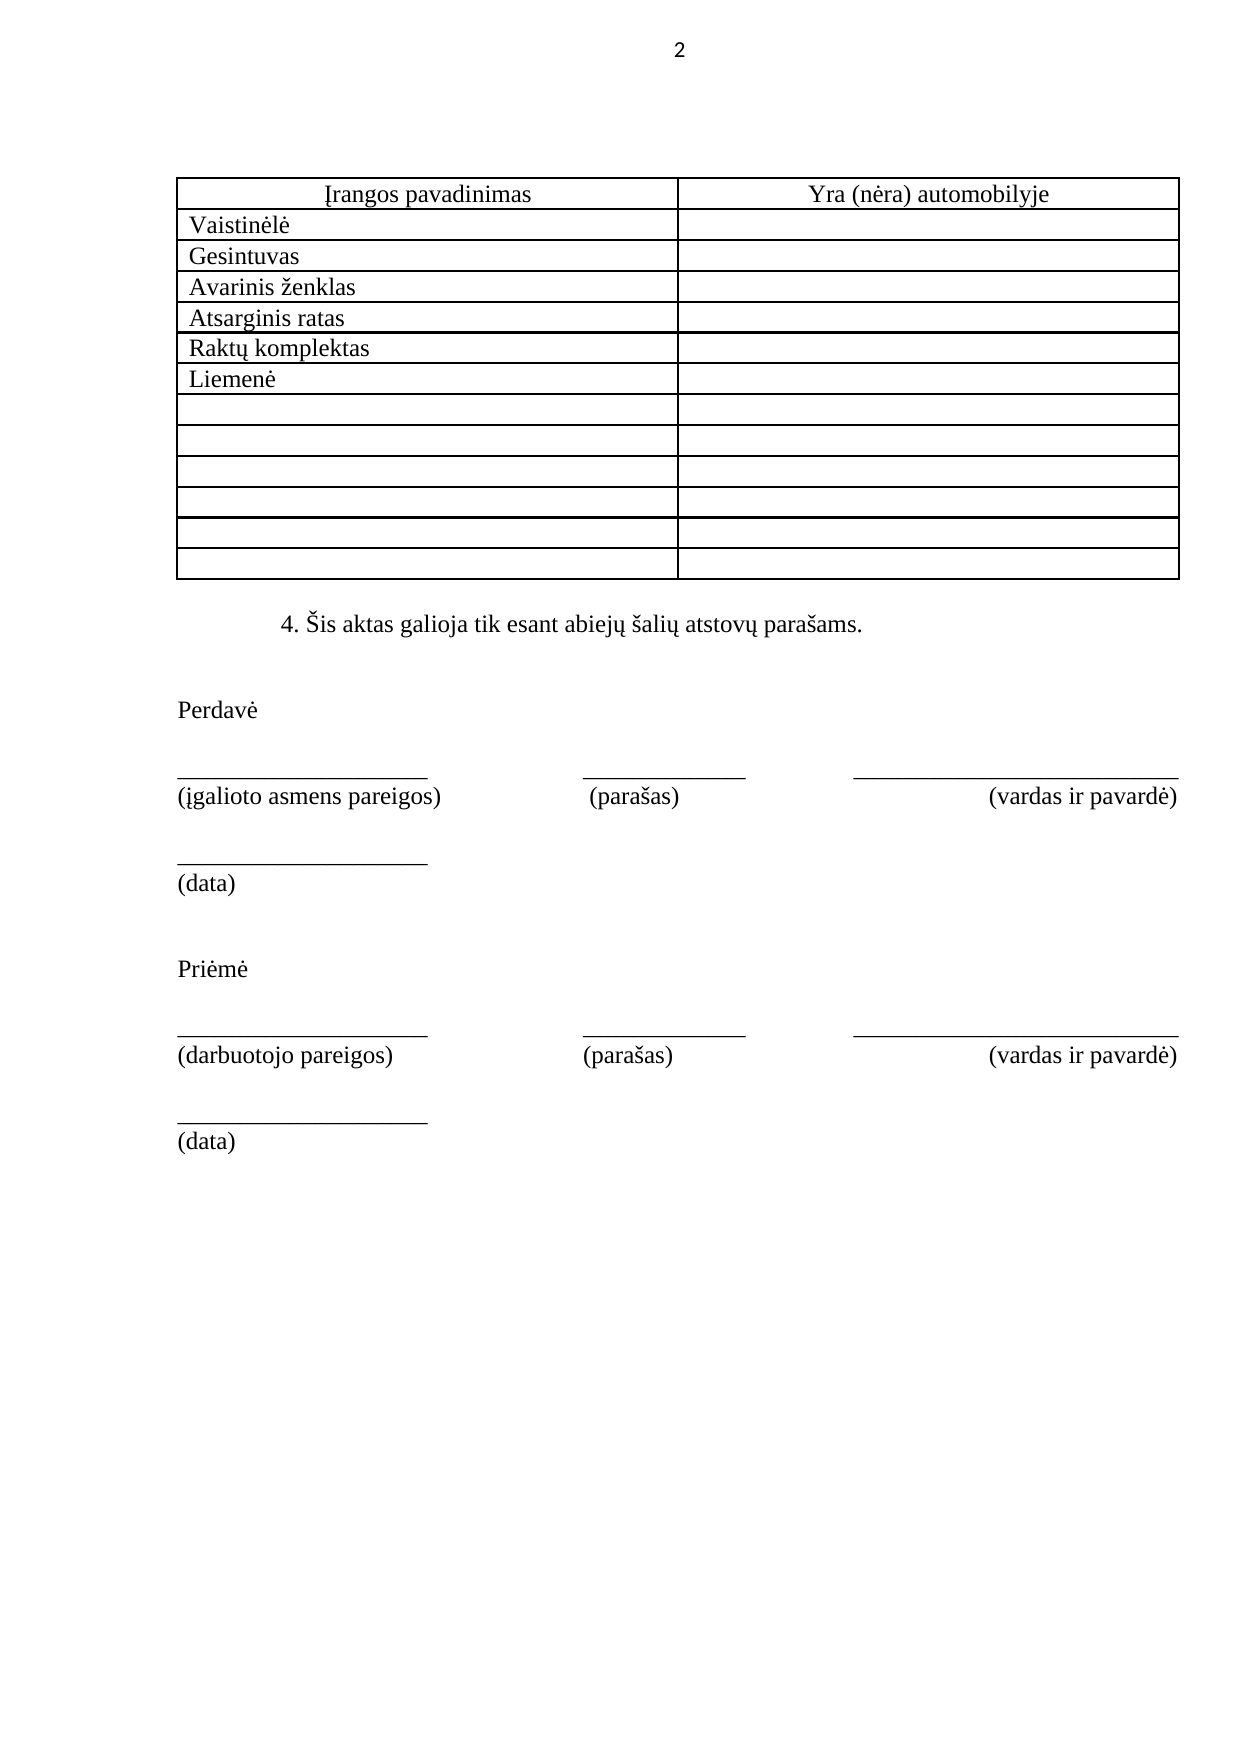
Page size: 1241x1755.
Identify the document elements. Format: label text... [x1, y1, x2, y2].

table_cell [178, 519, 677, 547]
table_cell Vaistinėlė [178, 210, 677, 239]
table_cell [679, 272, 1178, 301]
table_cell [679, 334, 1178, 362]
table_cell [178, 457, 677, 486]
text 4. Šis aktas galioja tik esant abiejų šalių atstovų parašams. [177, 609, 1181, 638]
text Perdavė [177, 695, 1181, 724]
table_cell [679, 364, 1178, 393]
table_cell [679, 426, 1178, 455]
table_cell [679, 241, 1178, 270]
table_cell Liemenė [178, 364, 677, 393]
table_header Įrangos pavadinimas [178, 179, 677, 208]
table_cell [178, 488, 677, 516]
table_header Yra (nėra) automobilyje [679, 179, 1178, 208]
table_cell [178, 395, 677, 424]
text (įgalioto asmens pareigos) (parašas) (vardas ir pavardė) [177, 781, 1181, 810]
table_cell [679, 519, 1178, 547]
text (darbuotojo pareigos) (parašas) (vardas ir pavardė) [177, 1040, 1181, 1069]
table_cell [679, 210, 1178, 239]
text ____________________ [177, 1098, 1181, 1126]
table_cell [679, 549, 1178, 578]
table_cell Avarinis ženklas [178, 272, 677, 301]
table_cell [679, 303, 1178, 331]
table_cell [679, 395, 1178, 424]
table_cell Gesintuvas [178, 241, 677, 270]
table_cell Raktų komplektas [178, 334, 677, 362]
text ____________________ _____________ __________________________ [177, 753, 1181, 781]
table_cell [178, 549, 677, 578]
text Priėmė [177, 954, 1181, 983]
text (data) [177, 1126, 1181, 1155]
table_cell [178, 426, 677, 455]
table_cell [679, 457, 1178, 486]
text (data) [177, 868, 1181, 896]
table_cell [679, 488, 1178, 516]
text ____________________ [177, 839, 1181, 868]
table_cell Atsarginis ratas [178, 303, 677, 331]
text ____________________ _____________ __________________________ [177, 1011, 1181, 1040]
